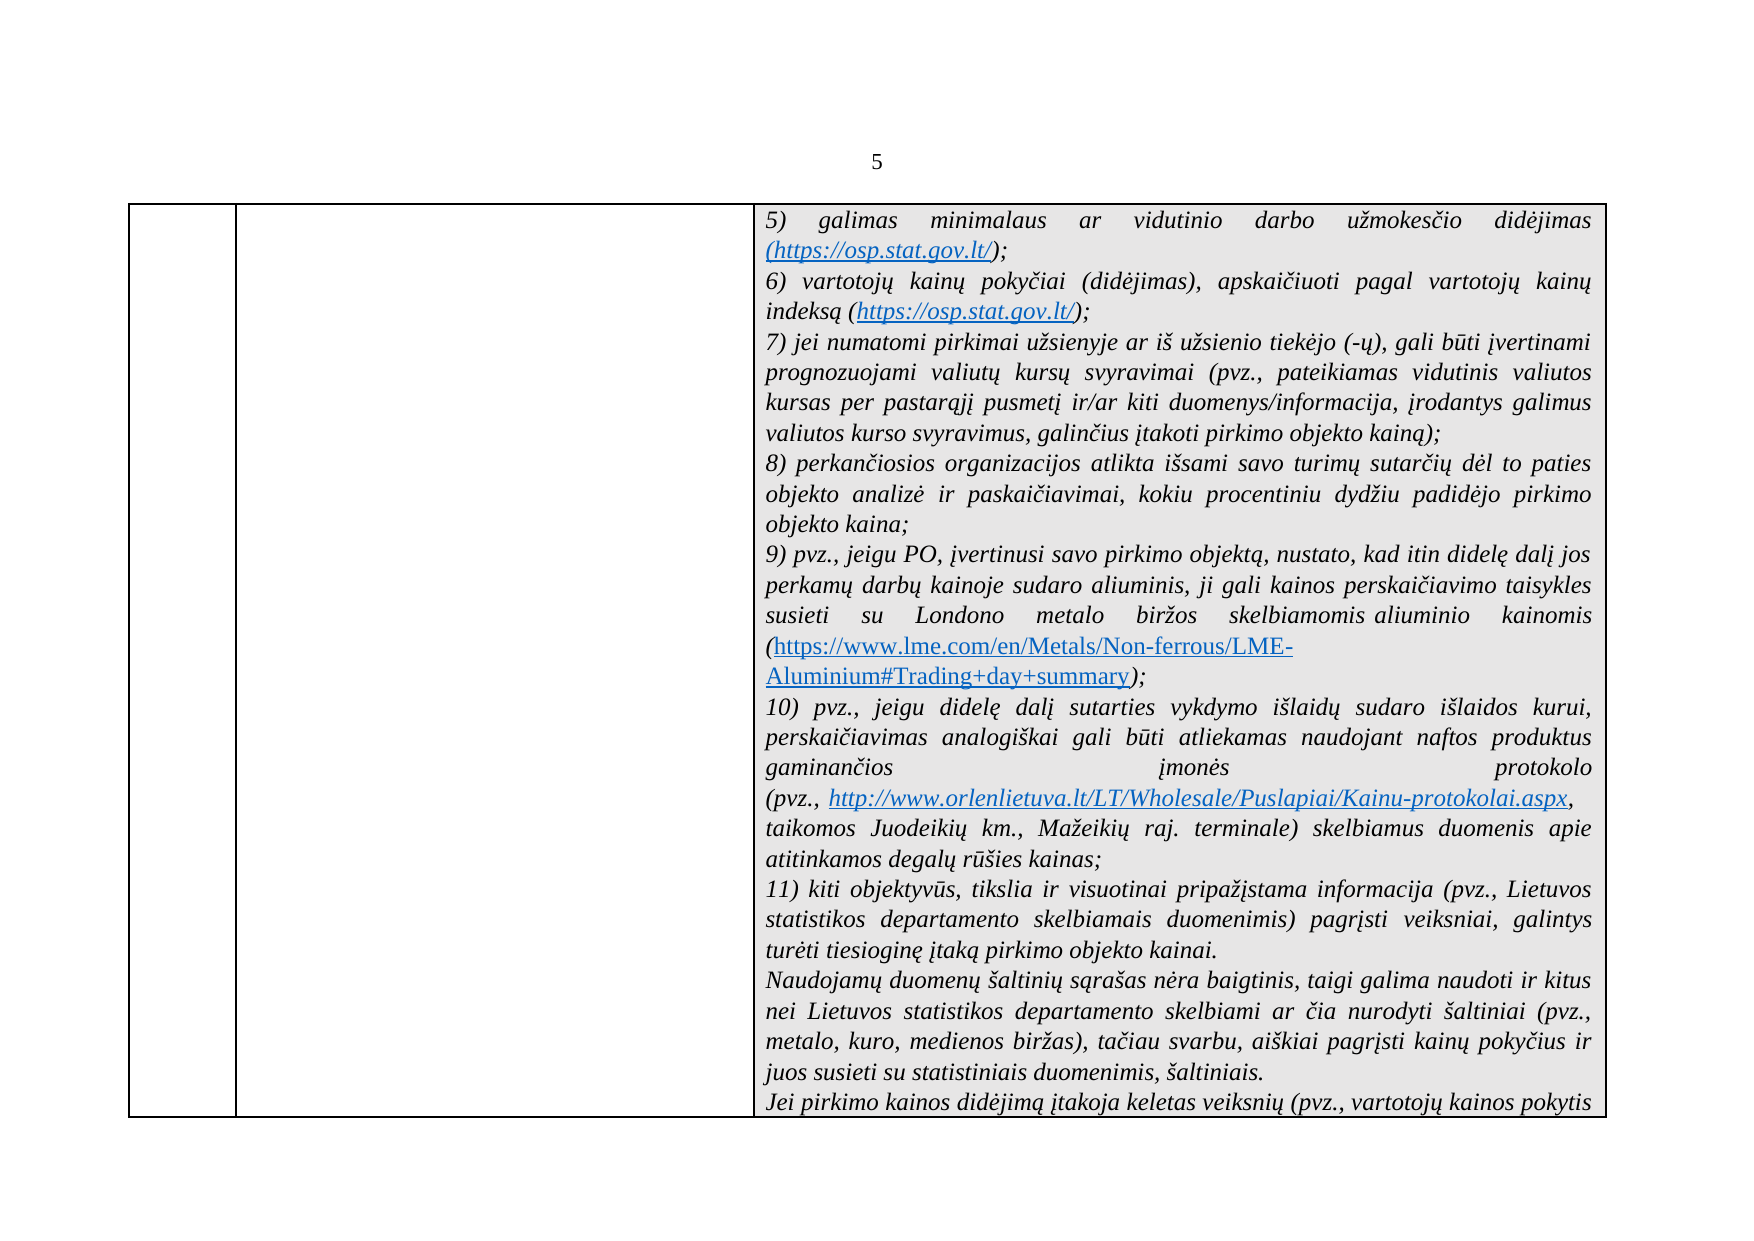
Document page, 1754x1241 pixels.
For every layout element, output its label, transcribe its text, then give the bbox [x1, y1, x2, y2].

table_cell [237, 205, 753, 1116]
table_cell [130, 205, 235, 1116]
table_cell 5) galimas minimalaus ar vidutinio darbo užmokesčio didėjimas (https://osp.stat.gov.lt/); 6) vartotojų kainų pokyčiai (didėjimas), apskaičiuoti pagal vartotojų kainų indeksą (https://osp.stat.gov.lt/); 7) jei numatomi pirkimai užsienyje ar iš užsienio tiekėjo (-ų), gali būti įvertinami prognozuojami valiutų kursų svyravimai (pvz., pateikiamas vidutinis valiutos kursas per pastarąjį pusmetį ir/ar kiti duomenys/informacija, įrodantys galimus valiutos kurso svyravimus, galinčius įtakoti pirkimo objekto kainą); 8) perkančiosios organizacijos atlikta išsami savo turimų sutarčių dėl to paties objekto analizė ir paskaičiavimai, kokiu procentiniu dydžiu padidėjo pirkimo objekto kaina; 9) pvz., jeigu PO, įvertinusi savo pirkimo objektą, nustato, kad itin didelę dalį jos perkamų darbų kainoje sudaro aliuminis, ji gali kainos perskaičiavimo taisykles susieti su Londono metalo biržos skelbiamomis aliuminio kainomis (https://www.lme.com/en/Metals/Non-ferrous/LME-Aluminium#Trading+day+summary); 10) pvz., jeigu didelę dalį sutarties vykdymo išlaidų sudaro išlaidos kurui, perskaičiavimas analogiškai gali būti atliekamas naudojant naftos produktus gaminančios įmonės protokolo (pvz., http://www.orlenlietuva.lt/LT/Wholesale/Puslapiai/Kainu-protokolai.aspx, taikomos Juodeikių km., Mažeikių raj. terminale) skelbiamus duomenis apie atitinkamos degalų rūšies kainas; 11) kiti objektyvūs, tikslia ir visuotinai pripažįstama informacija (pvz., Lietuvos statistikos departamento skelbiamais duomenimis) pagrįsti veiksniai, galintys turėti tiesioginę įtaką pirkimo objekto kainai. Naudojamų duomenų šaltinių sąrašas nėra baigtinis, taigi galima naudoti ir kitus nei Lietuvos statistikos departamento skelbiami ar čia nurodyti šaltiniai (pvz., metalo, kuro, medienos biržas), tačiau svarbu, aiškiai pagrįsti kainų pokyčius ir juos susieti su statistiniais duomenimis, šaltiniais. Jei pirkimo kainos didėjimą įtakoja keletas veiksnių (pvz., vartotojų kainos pokytis [755, 205, 1605, 1116]
